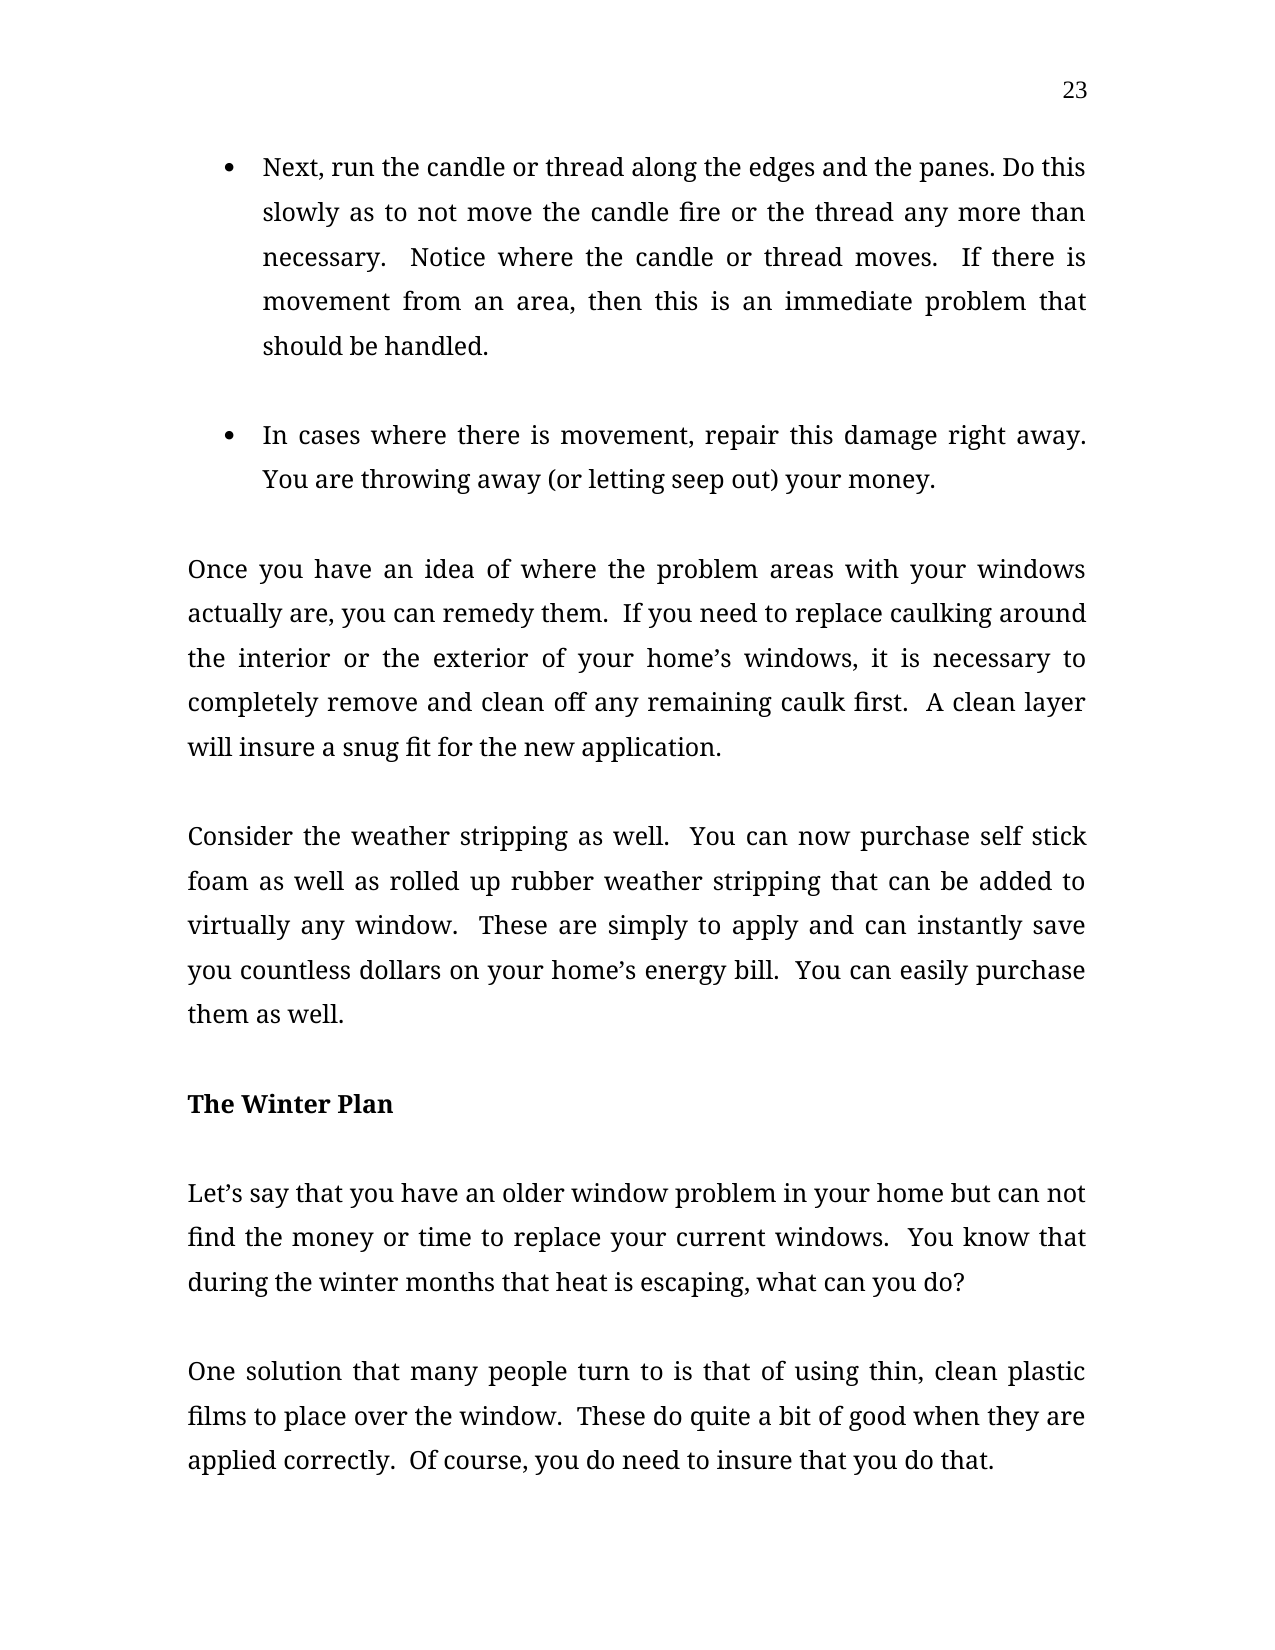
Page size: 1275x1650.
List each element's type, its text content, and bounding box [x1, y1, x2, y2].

text Consider the weather stripping as well. You can now purchase self stick foam as well as rolled up rubber weather stripping that can be added to virtually any window. These are simply to apply and can instantly save you countless dollars on your home’s energy bill. You can easily purchase them as well. [187, 819, 1087, 1031]
text One solution that many people turn to is that of using thin, clean plastic films to place over the window. These do quite a bit of good when they are applied correctly. Of course, you do need to insure that you do that. [187, 1354, 1087, 1477]
list In cases where there is movement, repair this damage right away. You are throwing away (or letting seep out) your money. [225, 417, 1087, 496]
text The Winter Plan [187, 1086, 1087, 1120]
text Once you have an idea of where the problem areas with your windows actually are, you can remedy them. If you need to replace caulking around the interior or the exterior of your home’s windows, it is necessary to completely remove and clean off any remaining caulk first. A clean layer will insure a snug fit for the new application. [187, 551, 1087, 764]
text Let’s say that you have an older window problem in your home but can not find the money or time to replace your current windows. You know that during the winter months that heat is escaping, what can you do? [187, 1175, 1087, 1299]
list Next, run the candle or thread along the edges and the panes. Do this slowly as to not move the candle fire or the thread any more than necessary. Notice where the candle or thread moves. If there is movement from an area, then this is an immediate problem that should be handled. [225, 150, 1087, 362]
